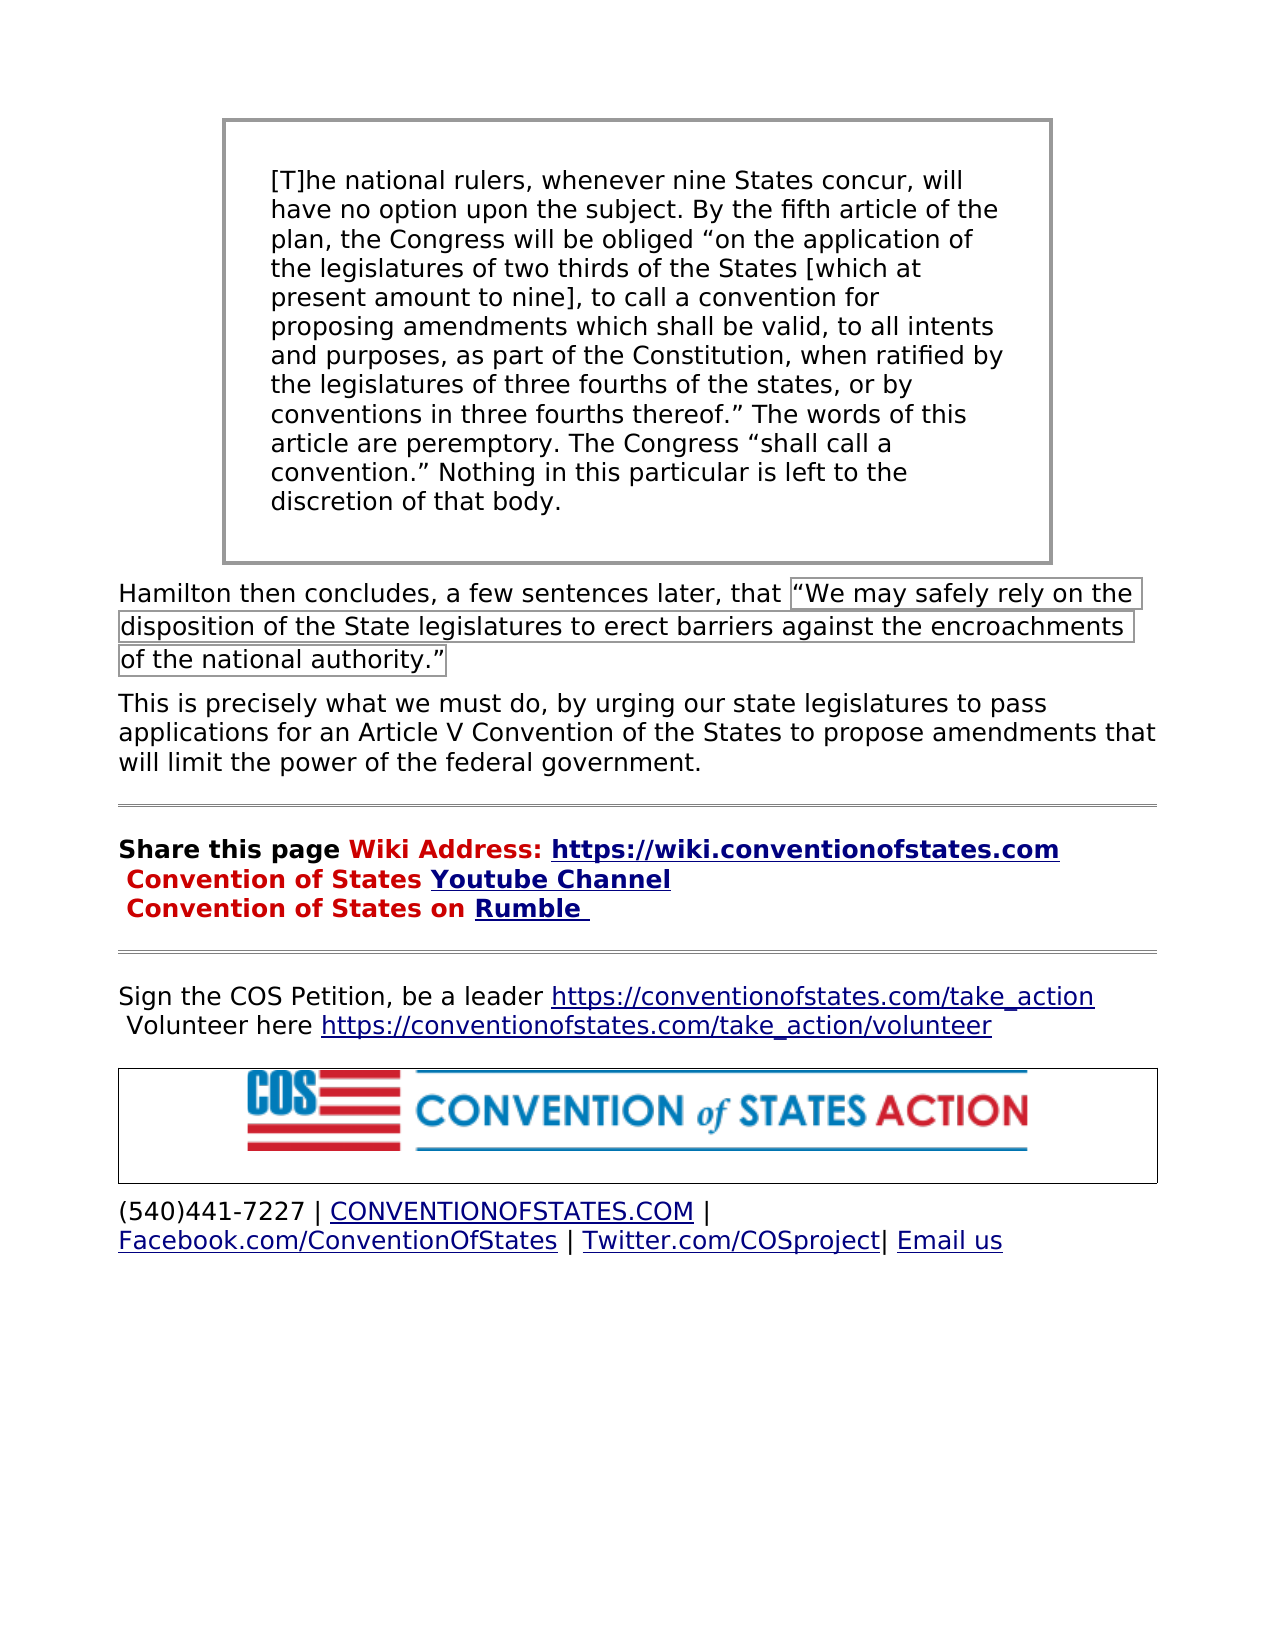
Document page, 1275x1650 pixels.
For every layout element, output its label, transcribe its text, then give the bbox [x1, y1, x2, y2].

text Hamilton then concludes, a few sentences later, that “We may safely rely on the disposition of the State legislatures to erect barriers against the encroachments of the national authority.” [118, 118, 1157, 677]
table_header [119, 1069, 1157, 1182]
picture [247, 1070, 1028, 1151]
text This is precisely what we must do, by urging our state legislatures to pass applications for an Article V Convention of the States to propose amendments that will limit the power of the federal government. [118, 689, 1157, 777]
text Share this page Wiki Address: https://wiki.conventionofstates.com Convention of States Youtube Channel Convention of States on Rumble [118, 836, 1157, 923]
text (540)441-7227 | CONVENTIONOFSTATES.COM | Facebook.com/ConventionOfStates | Twitter.com/COSproject| Email us [118, 1197, 1157, 1256]
table_header [T]he national rulers, whenever nine States concur, will have no option upon the subject. By the fifth article of the plan, the Congress will be obliged “on the application of the legislatures of two thirds of the States [which at present amount to nine], to call a convention for proposing amendments which shall be valid, to all intents and purposes, as part of the Constitution, when ratified by the legislatures of three fourths of the states, or by conventions in three fourths thereof.” The words of this article are peremptory. The Congress “shall call a convention.” Nothing in this particular is left to the discretion of that body. [235, 131, 1040, 552]
text Sign the COS Petition, be a leader https://conventionofstates.com/take_action Volunteer here https://conventionofstates.com/take_action/volunteer [118, 982, 1157, 1040]
